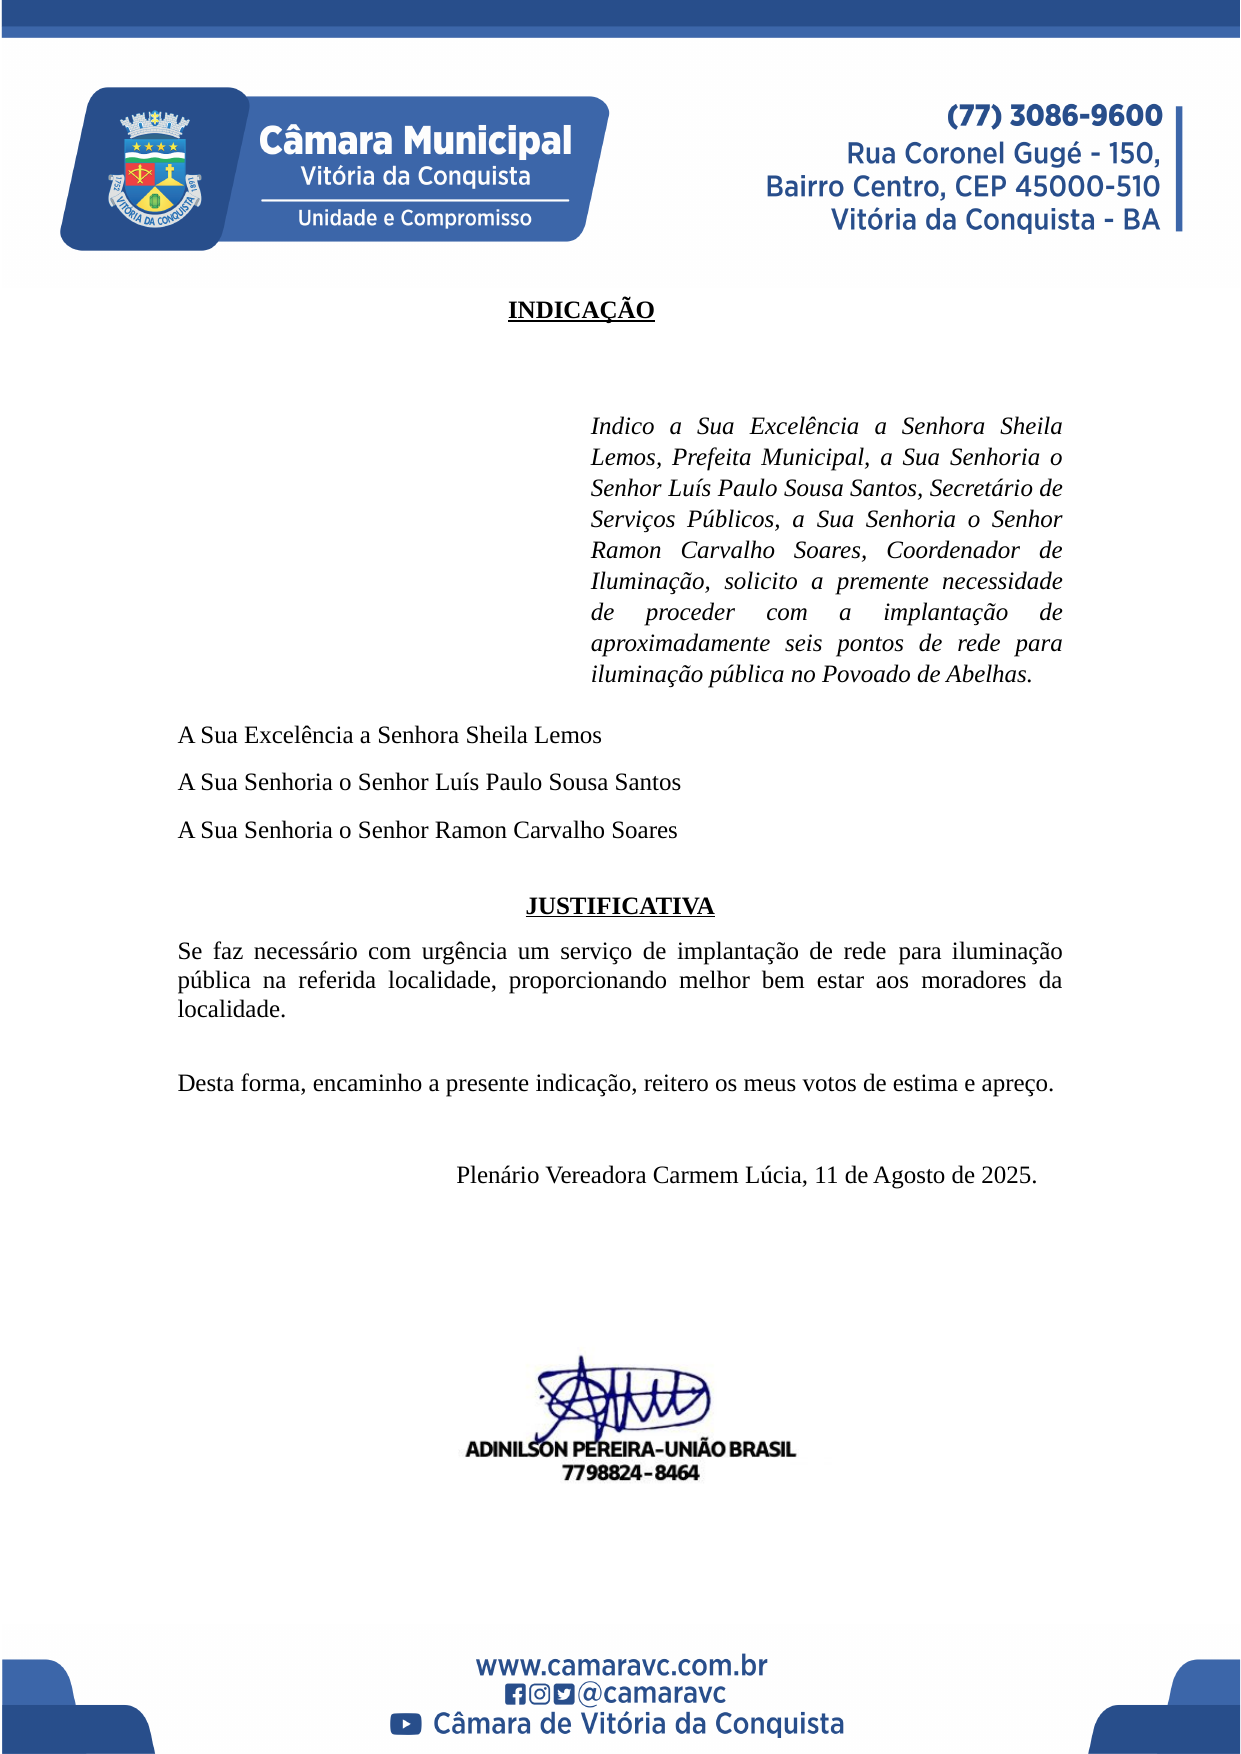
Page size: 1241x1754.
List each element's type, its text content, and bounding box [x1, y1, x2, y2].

text JUSTIFICATIVA [177, 891, 1063, 919]
text A Sua Senhoria o Senhor Ramon Carvalho Soares [177, 815, 1063, 844]
picture [2, 1624, 1241, 1754]
text A Sua Excelência a Senhora Sheila Lemos [177, 720, 1063, 748]
text A Sua Senhoria o Senhor Luís Paulo Sousa Santos [177, 767, 1063, 796]
text Plenário Vereadora Carmem Lúcia, 11 de Agosto de 2025. [177, 1160, 1063, 1189]
text INDICAÇÃO [508, 295, 1063, 324]
text Se faz necessário com urgência um serviço de implantação de rede para iluminação pública na referida localidade, proporcionando melhor bem estar aos moradores da localidade. [177, 936, 1063, 1022]
text Desta forma, encaminho a presente indicação, reitero os meus votos de estima e apreço. [177, 1068, 1063, 1097]
picture [1, 0, 1240, 288]
picture [407, 1313, 833, 1526]
text Indico a Sua Excelência a Senhora Sheila Lemos, Prefeita Municipal, a Sua Senhoria o Senhor Luís Paulo Sousa Santos, Secretário de Serviços Públicos, a Sua Senhoria o Senhor Ramon Carvalho Soares, Coordenador de Iluminação, solicito a premente necessidade de proceder com a implantação de aproximadamente seis pontos de rede para iluminação pública no Povoado de Abelhas. [591, 411, 1063, 688]
